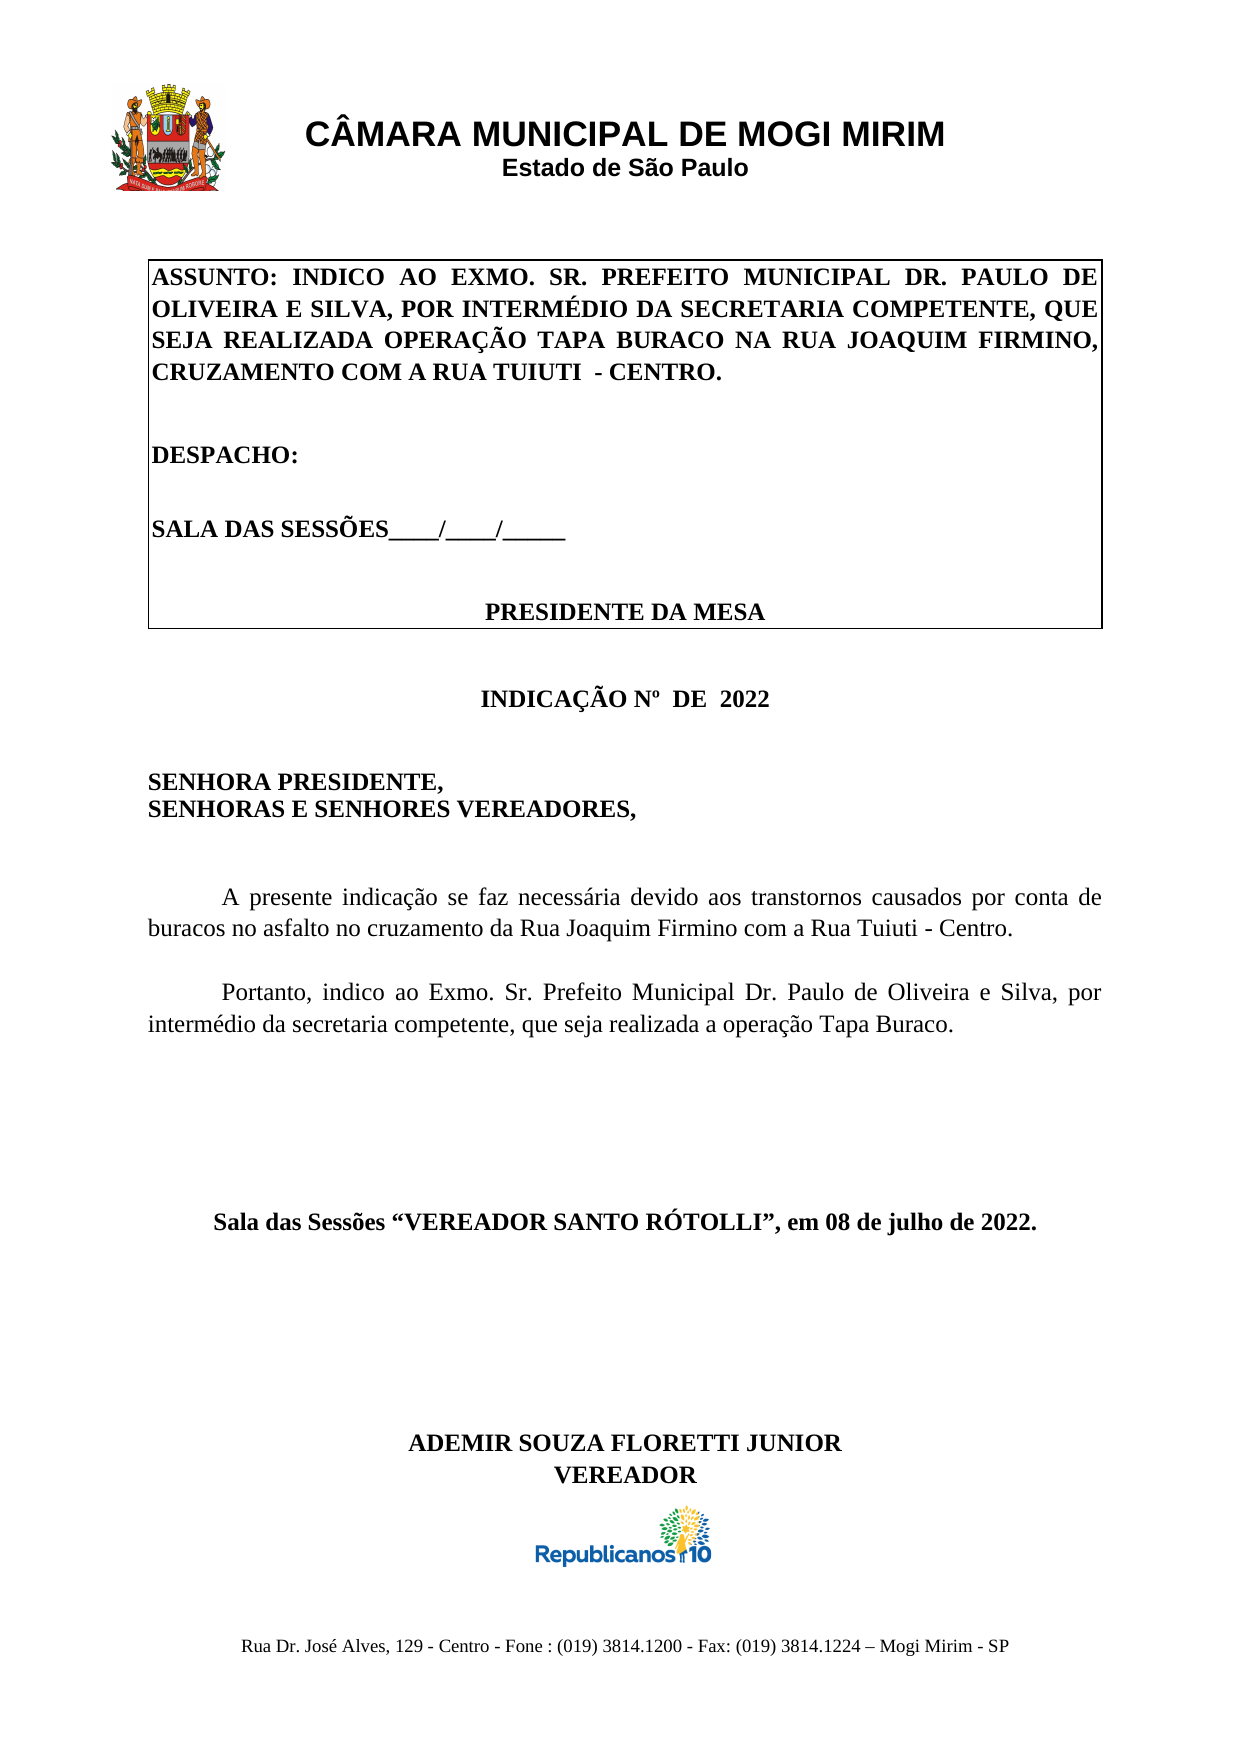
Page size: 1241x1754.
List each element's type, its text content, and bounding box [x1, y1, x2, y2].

text A presente indicação se faz necessária devido aos transtornos causados por conta de buracos no asfalto no cruzamento da Rua Joaquim Firmino com a Rua Tuiuti - Centro. [148, 883, 1103, 942]
picture [535, 1500, 712, 1579]
picture [110, 84, 226, 191]
text ADEMIR SOUZA FLORETTI JUNIOR [148, 1429, 1103, 1457]
text Portanto, indico ao Exmo. Sr. Prefeito Municipal Dr. Paulo de Oliveira e Silva, por intermédio da secretaria competente, que seja realizada a operação Tapa Buraco. [148, 978, 1103, 1038]
text SENHORAS E SENHORES VEREADORES, [148, 796, 1103, 823]
text PRESIDENTE DA MESA [149, 594, 1101, 628]
text DESPACHO: [149, 437, 1101, 469]
text SALA DAS SESSÕES____/____/_____ [149, 511, 1101, 543]
text INDICAÇÃO Nº DE 2022 [148, 685, 1103, 712]
text VEREADOR [148, 1461, 1103, 1489]
text Sala das Sessões “VEREADOR SANTO RÓTOLLI”, em 08 de julho de 2022. [148, 1208, 1103, 1236]
text SENHORA PRESIDENTE, [148, 768, 1103, 796]
text ASSUNTO: INDICO AO EXMO. SR. PREFEITO MUNICIPAL DR. PAULO DE OLIVEIRA E SILVA, POR INTERMÉDIO DA SECRETARIA COMPETENTE, QUE SEJA REALIZADA OPERAÇÃO TAPA BURACO NA RUA JOAQUIM FIRMINO, CRUZAMENTO COM A RUA TUIUTI - CENTRO. [149, 261, 1101, 386]
